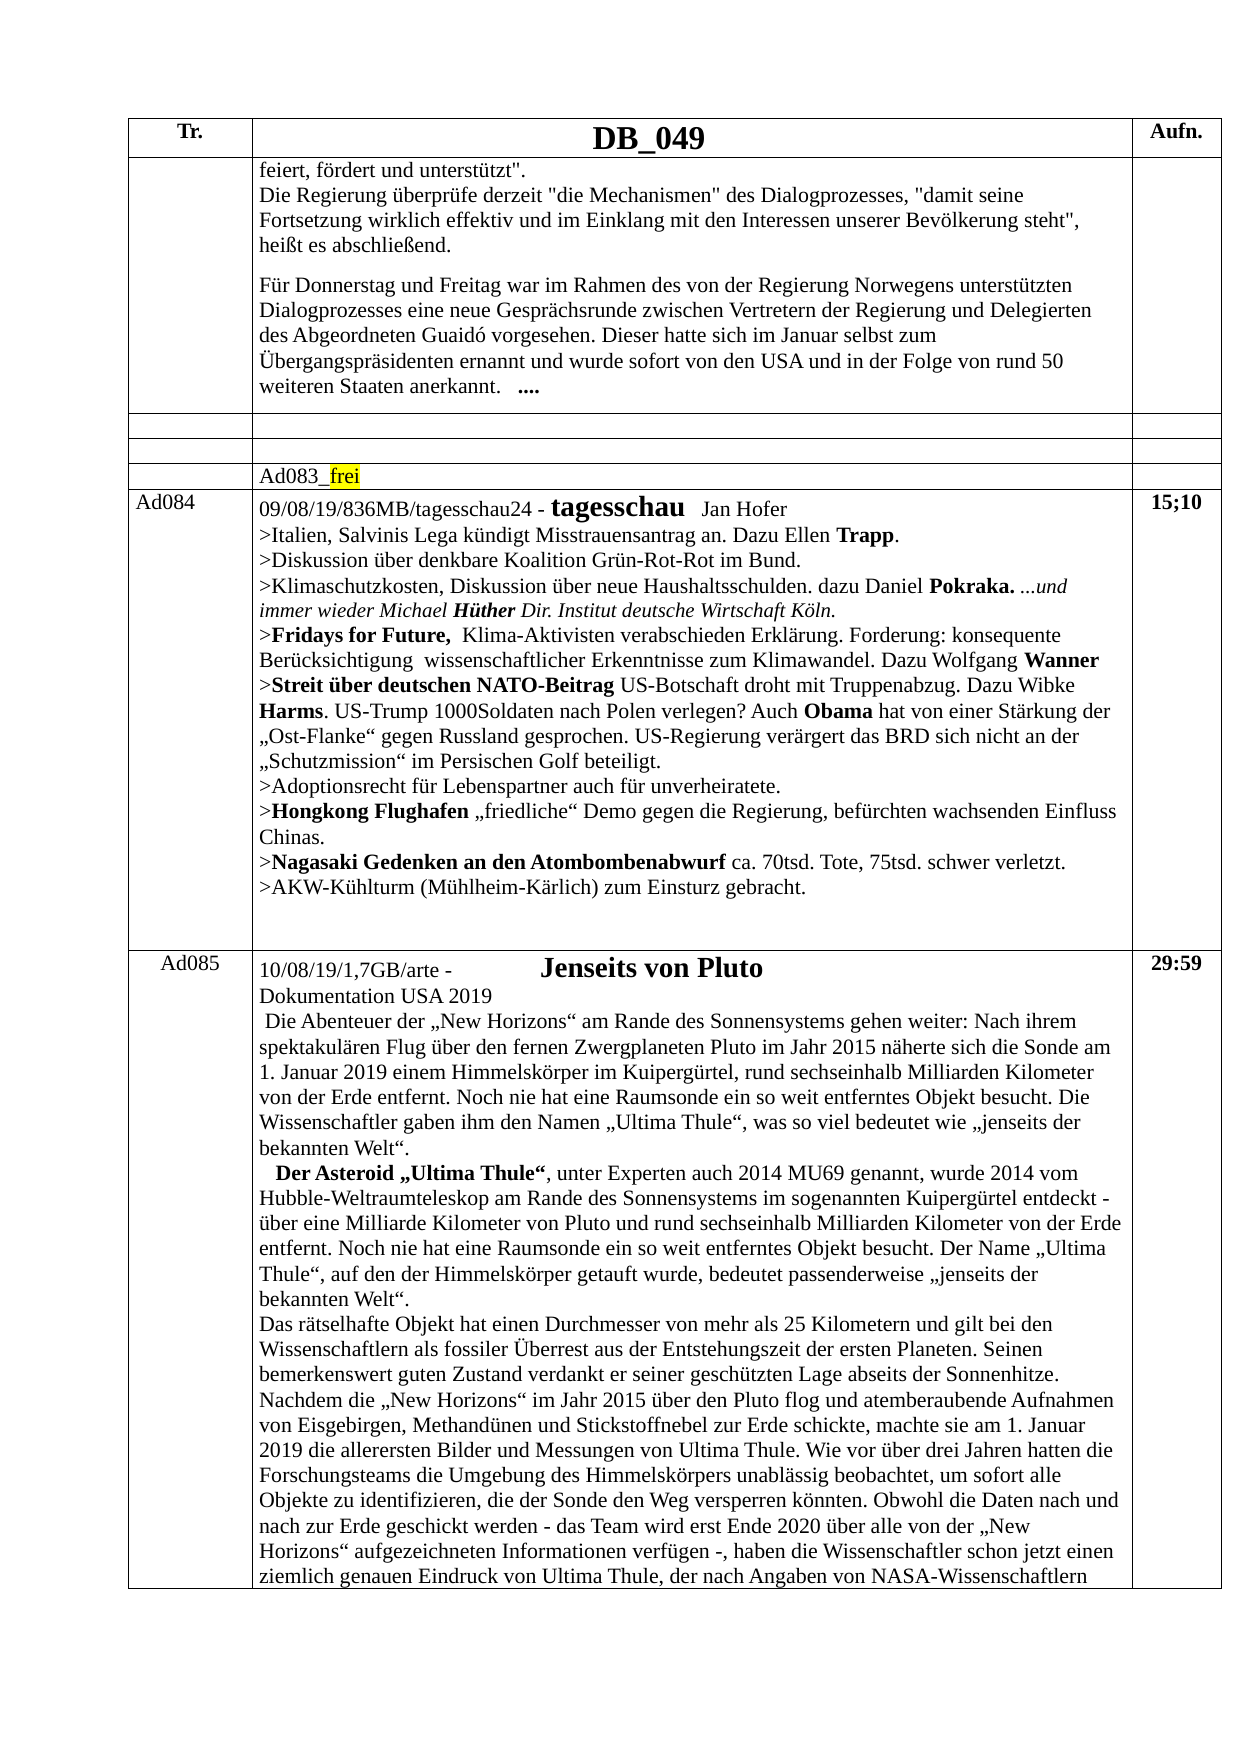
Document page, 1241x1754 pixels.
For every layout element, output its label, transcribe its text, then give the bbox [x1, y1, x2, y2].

table_cell Ad083_frei [253, 464, 1132, 489]
table_cell [1133, 439, 1221, 463]
table_cell [253, 439, 1132, 463]
table_header Aufn. [1133, 119, 1221, 157]
table_cell [129, 439, 252, 463]
table_cell [1133, 414, 1221, 438]
table_cell feiert, fördert und unterstützt". Die Regierung überprüfe derzeit "die Mechanismen" des Dialogprozesses, "damit seine Fortsetzung wirklich effektiv und im Einklang mit den Interessen unserer Bevölkerung steht", heißt es abschließend. Für Donnerstag und Freitag war im Rahmen des von der Regierung Norwegens unterstützten Dialogprozesses eine neue Gesprächsrunde zwischen Vertretern der Regierung und Delegierten des Abgeordneten Guaidó vorgesehen. Dieser hatte sich im Januar selbst zum Übergangspräsidenten ernannt und wurde sofort von den USA und in der Folge von rund 50 weiteren Staaten anerkannt. .... [253, 158, 1132, 413]
table_header ­Tr. [129, 119, 252, 157]
table_cell Ad084 [129, 490, 252, 950]
table_cell [1133, 158, 1221, 413]
table_header DB_049 [253, 119, 1132, 157]
table_cell 10/08/19/1,7GB/arte - Jenseits von Pluto Dokumentation USA 2019 Die Abenteuer der „New Horizons“ am Rande des Sonnensystems gehen weiter: Nach ihrem spektakulären Flug über den fernen Zwergplaneten Pluto im Jahr 2015 näherte sich die Sonde am 1. Januar 2019 einem Himmelskörper im Kuipergürtel, rund sechseinhalb Milliarden Kilometer von der Erde entfernt. Noch nie hat eine Raumsonde ein so weit entferntes Objekt besucht. Die Wissenschaftler gaben ihm den Namen „Ultima Thule“, was so viel bedeutet wie „jenseits der bekannten Welt“. Der Asteroid „Ultima Thule“, unter Experten auch 2014 MU69 genannt, wurde 2014 vom Hubble-Weltraumteleskop am Rande des Sonnensystems im sogenannten Kuipergürtel entdeckt - über eine Milliarde Kilometer von Pluto und rund sechseinhalb Milliarden Kilometer von der Erde entfernt. Noch nie hat eine Raumsonde ein so weit entferntes Objekt besucht. Der Name „Ultima Thule“, auf den der Himmelskörper getauft wurde, bedeutet passenderweise „jenseits der bekannten Welt“. Das rätselhafte Objekt hat einen Durchmesser von mehr als 25 Kilometern und gilt bei den Wissenschaftlern als fossiler Überrest aus der Entstehungszeit der ersten Planeten. Seinen bemerkenswert guten Zustand verdankt er seiner geschützten Lage abseits der Sonnenhitze. Nachdem die „New Horizons“ im Jahr 2015 über den Pluto flog und atemberaubende Aufnahmen von Eisgebirgen, Methandünen und Stickstoffnebel zur Erde schickte, machte sie am 1. Januar 2019 die allerersten Bilder und Messungen von Ultima Thule. Wie vor über drei Jahren hatten die Forschungsteams die Umgebung des Himmelskörpers unablässig beobachtet, um sofort alle Objekte zu identifizieren, die der Sonde den Weg versperren könnten. Obwohl die Daten nach und nach zur Erde geschickt werden - das Team wird erst Ende 2020 über alle von der „New Horizons“ aufgezeichneten Informationen verfügen -, haben die Wissenschaftler schon jetzt einen ziemlich genauen Eindruck von Ultima Thule, der nach Angaben von NASA-Wissenschaftlern [253, 951, 1132, 1588]
table_cell [253, 414, 1132, 438]
table_cell Ad085 [129, 951, 252, 1588]
table_cell [1133, 464, 1221, 489]
table_cell 29:59 [1133, 951, 1221, 1588]
table_cell 15;10 [1133, 490, 1221, 950]
table_cell 09/08/19/836MB/tagesschau24 - tagesschau Jan Hofer >Italien, Salvinis Lega kündigt Misstrauensantrag an. Dazu Ellen Trapp. >Diskussion über denkbare Koalition Grün-Rot-Rot im Bund. >Klimaschutzkosten, Diskussion über neue Haushaltsschulden. dazu Daniel Pokraka. ...und immer wieder Michael Hüther Dir. Institut deutsche Wirtschaft Köln. >Fridays for Future, Klima-Aktivisten verabschieden Erklärung. Forderung: konsequente Berücksichtigung wissenschaftlicher Erkenntnisse zum Klimawandel. Dazu Wolfgang Wanner >Streit über deutschen NATO-Beitrag US-Botschaft droht mit Truppenabzug. Dazu Wibke Harms. US-Trump 1000Soldaten nach Polen verlegen? Auch Obama hat von einer Stärkung der „Ost-Flanke“ gegen Russland gesprochen. US-Regierung verärgert das BRD sich nicht an der „Schutzmission“ im Persischen Golf beteiligt. >Adoptionsrecht für Lebenspartner auch für unverheiratete. >Hongkong Flughafen „friedliche“ Demo gegen die Regierung, befürchten wachsenden Einfluss Chinas. >Nagasaki Gedenken an den Atombombenabwurf ca. 70tsd. Tote, 75tsd. schwer verletzt. >AKW-Kühlturm (Mühlheim-Kärlich) zum Einsturz gebracht. [253, 490, 1132, 950]
table_cell [129, 158, 252, 413]
table_cell [129, 464, 252, 489]
table_cell [129, 414, 252, 438]
